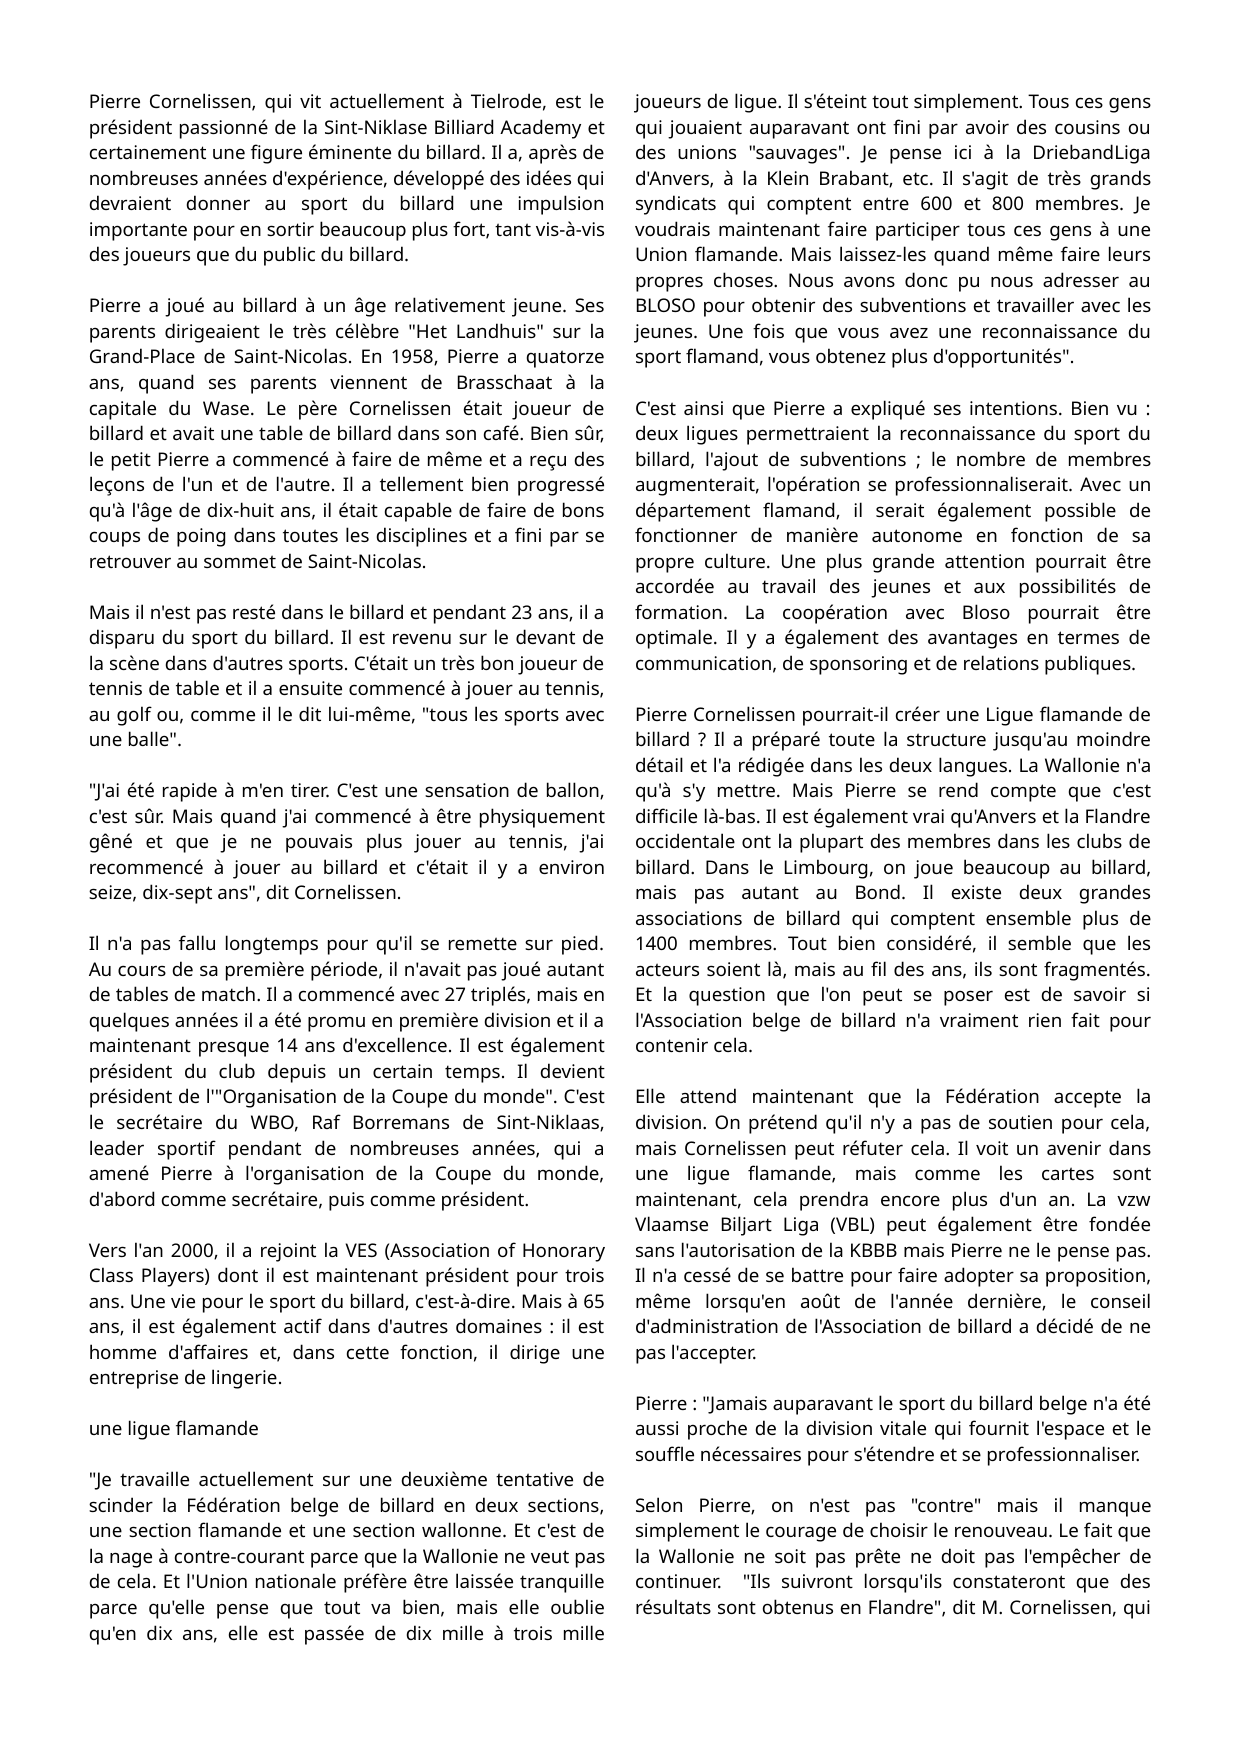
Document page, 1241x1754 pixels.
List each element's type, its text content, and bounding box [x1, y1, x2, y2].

text Pierre a joué au billard à un âge relativement jeune. Ses parents dirigeaient le très célèbre "Het Landhuis" sur la Grand-Place de Saint-Nicolas. En 1958, Pierre a quatorze ans, quand ses parents viennent de Brasschaat à la capitale du Wase. Le père Cornelissen était joueur de billard et avait une table de billard dans son café. Bien sûr, le petit Pierre a commencé à faire de même et a reçu des leçons de l'un et de l'autre. Il a tellement bien progressé qu'à l'âge de dix-huit ans, il était capable de faire de bons coups de poing dans toutes les disciplines et a fini par se retrouver au sommet de Saint-Nicolas. [88, 293, 605, 573]
text une ligue flamande [88, 1416, 605, 1441]
text Selon Pierre, on n'est pas "contre" mais il manque simplement le courage de choisir le renouveau. Le fait que la Wallonie ne soit pas prête ne doit pas l'empêcher de continuer. "Ils suivront lorsqu'ils constateront que des résultats sont obtenus en Flandre", dit M. Cornelissen, qui [635, 1492, 1152, 1620]
text Il n'a pas fallu longtemps pour qu'il se remette sur pied. Au cours de sa première période, il n'avait pas joué autant de tables de match. Il a commencé avec 27 triplés, mais en quelques années il a été promu en première division et il a maintenant presque 14 ans d'excellence. Il est également président du club depuis un certain temps. Il devient président de l'"Organisation de la Coupe du monde". C'est le secrétaire du WBO, Raf Borremans de Sint-Niklaas, leader sportif pendant de nombreuses années, qui a amené Pierre à l'organisation de la Coupe du monde, d'abord comme secrétaire, puis comme président. [88, 931, 605, 1211]
text "J'ai été rapide à m'en tirer. C'est une sensation de ballon, c'est sûr. Mais quand j'ai commencé à être physiquement gêné et que je ne pouvais plus jouer au tennis, j'ai recommencé à jouer au billard et c'était il y a environ seize, dix-sept ans", dit Cornelissen. [88, 778, 605, 905]
text Mais il n'est pas resté dans le billard et pendant 23 ans, il a disparu du sport du billard. Il est revenu sur le devant de la scène dans d'autres sports. C'était un très bon joueur de tennis de table et il a ensuite commencé à jouer au tennis, au golf ou, comme il le dit lui-même, "tous les sports avec une balle". [88, 599, 605, 752]
text Vers l'an 2000, il a rejoint la VES (Association of Honorary Class Players) dont il est maintenant président pour trois ans. Une vie pour le sport du billard, c'est-à-dire. Mais à 65 ans, il est également actif dans d'autres domaines : il est homme d'affaires et, dans cette fonction, il dirige une entreprise de lingerie. [88, 1237, 605, 1390]
text Elle attend maintenant que la Fédération accepte la division. On prétend qu'il n'y a pas de soutien pour cela, mais Cornelissen peut réfuter cela. Il voit un avenir dans une ligue flamande, mais comme les cartes sont maintenant, cela prendra encore plus d'un an. La vzw Vlaamse Biljart Liga (VBL) peut également être fondée sans l'autorisation de la KBBB mais Pierre ne le pense pas. Il n'a cessé de se battre pour faire adopter sa proposition, même lorsqu'en août de l'année dernière, le conseil d'administration de l'Association de billard a décidé de ne pas l'accepter. [635, 1084, 1152, 1364]
text Pierre Cornelissen, qui vit actuellement à Tielrode, est le président passionné de la Sint-Niklase Billiard Academy et certainement une figure éminente du billard. Il a, après de nombreuses années d'expérience, développé des idées qui devraient donner au sport du billard une impulsion importante pour en sortir beaucoup plus fort, tant vis-à-vis des joueurs que du public du billard. [88, 88, 605, 267]
text C'est ainsi que Pierre a expliqué ses intentions. Bien vu : deux ligues permettraient la reconnaissance du sport du billard, l'ajout de subventions ; le nombre de membres augmenterait, l'opération se professionnaliserait. Avec un département flamand, il serait également possible de fonctionner de manière autonome en fonction de sa propre culture. Une plus grande attention pourrait être accordée au travail des jeunes et aux possibilités de formation. La coopération avec Bloso pourrait être optimale. Il y a également des avantages en termes de communication, de sponsoring et de relations publiques. [635, 395, 1152, 676]
text Pierre : "Jamais auparavant le sport du billard belge n'a été aussi proche de la division vitale qui fournit l'espace et le souffle nécessaires pour s'étendre et se professionnaliser. [635, 1390, 1152, 1467]
text "Je travaille actuellement sur une deuxième tentative de scinder la Fédération belge de billard en deux sections, une section flamande et une section wallonne. Et c'est de la nage à contre-courant parce que la Wallonie ne veut pas de cela. Et l'Union nationale préfère être laissée tranquille parce qu'elle pense que tout va bien, mais elle oublie qu'en dix ans, elle est passée de dix mille à trois mille [88, 1467, 605, 1645]
text joueurs de ligue. Il s'éteint tout simplement. Tous ces gens qui jouaient auparavant ont fini par avoir des cousins ou des unions "sauvages". Je pense ici à la DriebandLiga d'Anvers, à la Klein Brabant, etc. Il s'agit de très grands syndicats qui comptent entre 600 et 800 membres. Je voudrais maintenant faire participer tous ces gens à une Union flamande. Mais laissez-les quand même faire leurs propres choses. Nous avons donc pu nous adresser au BLOSO pour obtenir des subventions et travailler avec les jeunes. Une fois que vous avez une reconnaissance du sport flamand, vous obtenez plus d'opportunités". [635, 88, 1152, 369]
text Pierre Cornelissen pourrait-il créer une Ligue flamande de billard ? Il a préparé toute la structure jusqu'au moindre détail et l'a rédigée dans les deux langues. La Wallonie n'a qu'à s'y mettre. Mais Pierre se rend compte que c'est difficile là-bas. Il est également vrai qu'Anvers et la Flandre occidentale ont la plupart des membres dans les clubs de billard. Dans le Limbourg, on joue beaucoup au billard, mais pas autant au Bond. Il existe deux grandes associations de billard qui comptent ensemble plus de 1400 membres. Tout bien considéré, il semble que les acteurs soient là, mais au fil des ans, ils sont fragmentés. Et la question que l'on peut se poser est de savoir si l'Association belge de billard n'a vraiment rien fait pour contenir cela. [635, 701, 1152, 1058]
